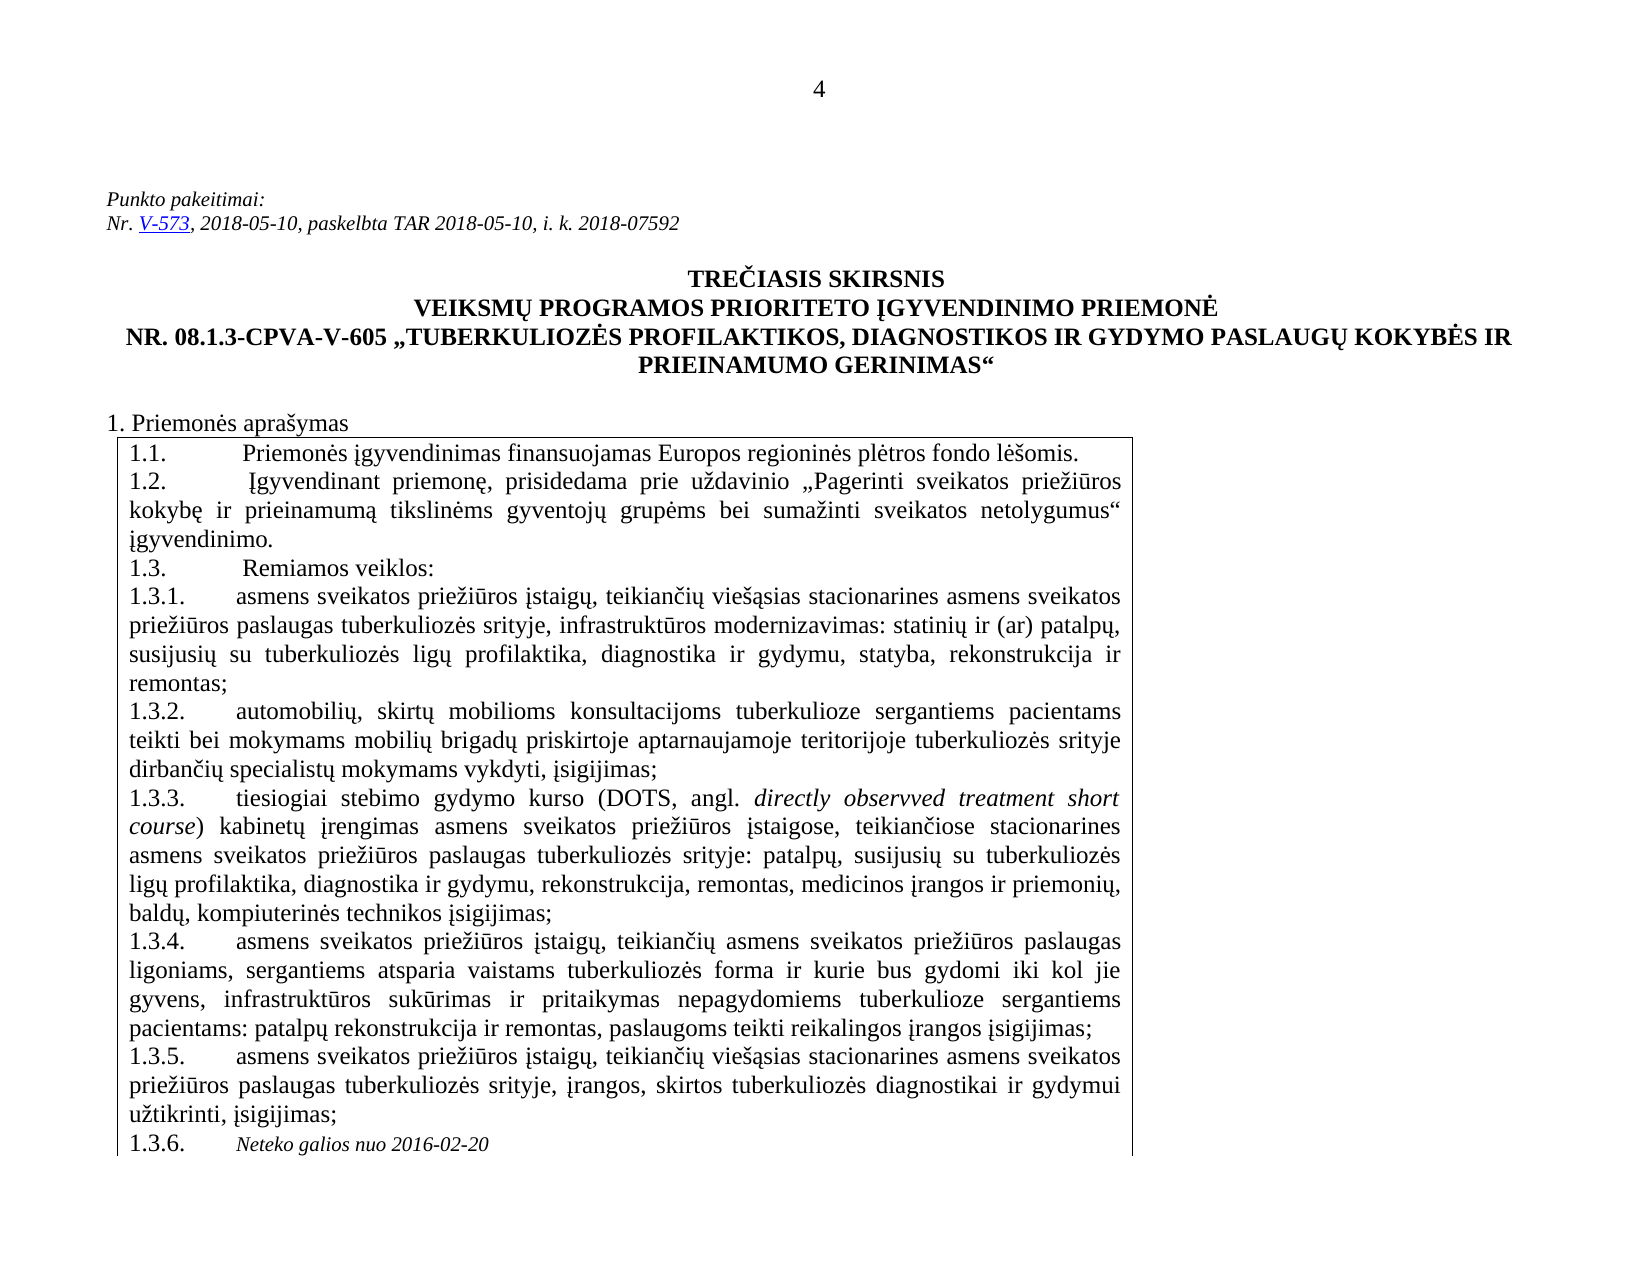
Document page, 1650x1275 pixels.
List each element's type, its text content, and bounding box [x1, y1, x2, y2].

text TREČIASIS SKIRSNIS [106, 264, 1532, 293]
table_cell 1.3. Remiamos veiklos: 1.3.1. asmens sveikatos priežiūros įstaigų, teikiančių viešąsias stacionarines asmens sveikatos priežiūros paslaugas tuberkuliozės srityje, infrastruktūros modernizavimas: statinių ir (ar) patalpų, susijusių su tuberkuliozės ligų profilaktika, diagnostika ir gydymu, statyba, rekonstrukcija ir remontas; 1.3.2. automobilių, skirtų mobilioms konsultacijoms tuberkulioze sergantiems pacientams teikti bei mokymams mobilių brigadų priskirtoje aptarnaujamoje teritorijoje tuberkuliozės srityje dirbančių specialistų mokymams vykdyti, įsigijimas; 1.3.3. tiesiogiai stebimo gydymo kurso (DOTS, angl. directly observved treatment short course) kabinetų įrengimas asmens sveikatos priežiūros įstaigose, teikiančiose stacionarines asmens sveikatos priežiūros paslaugas tuberkuliozės srityje: patalpų, susijusių su tuberkuliozės ligų profilaktika, diagnostika ir gydymu, rekonstrukcija, remontas, medicinos įrangos ir priemonių, baldų, kompiuterinės technikos įsigijimas; 1.3.4. asmens sveikatos priežiūros įstaigų, teikiančių asmens sveikatos priežiūros paslaugas ligoniams, sergantiems atsparia vaistams tuberkuliozės forma ir kurie bus gydomi iki kol jie gyvens, infrastruktūros sukūrimas ir pritaikymas nepagydomiems tuberkulioze sergantiems pacientams: patalpų rekonstrukcija ir remontas, paslaugoms teikti reikalingos įrangos įsigijimas; 1.3.5. asmens sveikatos priežiūros įstaigų, teikiančių viešąsias stacionarines asmens sveikatos priežiūros paslaugas tuberkuliozės srityje, įrangos, skirtos tuberkuliozės diagnostikai ir gydymui užtikrinti, įsigijimas; 1.3.6. Neteko galios nuo 2016-02-20 [118, 553, 1132, 1156]
text Punkto pakeitimai: [106, 187, 1532, 211]
text 1. Priemonės aprašymas [106, 408, 1532, 437]
table_header 1.1. Priemonės įgyvendinimas finansuojamas Europos regioninės plėtros fondo lėšomis. [118, 438, 1132, 466]
text VEIKSMŲ PROGRAMOS PRIORITETO ĮGYVENDINIMO PRIEMONĖ NR. 08.1.3-CPVA-V-605 „TUBERKULIOZĖS PROFILAKTIKOS, DIAGNOSTIKOS IR GYDYMO PASLAUGŲ KOKYBĖS IR PRIEINAMUMO GERINIMAS“ [106, 293, 1532, 379]
text Nr. V-573, 2018-05-10, paskelbta TAR 2018-05-10, i. k. 2018-07592 [106, 211, 1532, 235]
table_cell 1.2. Įgyvendinant priemonę, prisidedama prie uždavinio „Pagerinti sveikatos priežiūros kokybę ir prieinamumą tikslinėms gyventojų grupėms bei sumažinti sveikatos netolygumus“ įgyvendinimo. [118, 466, 1132, 553]
